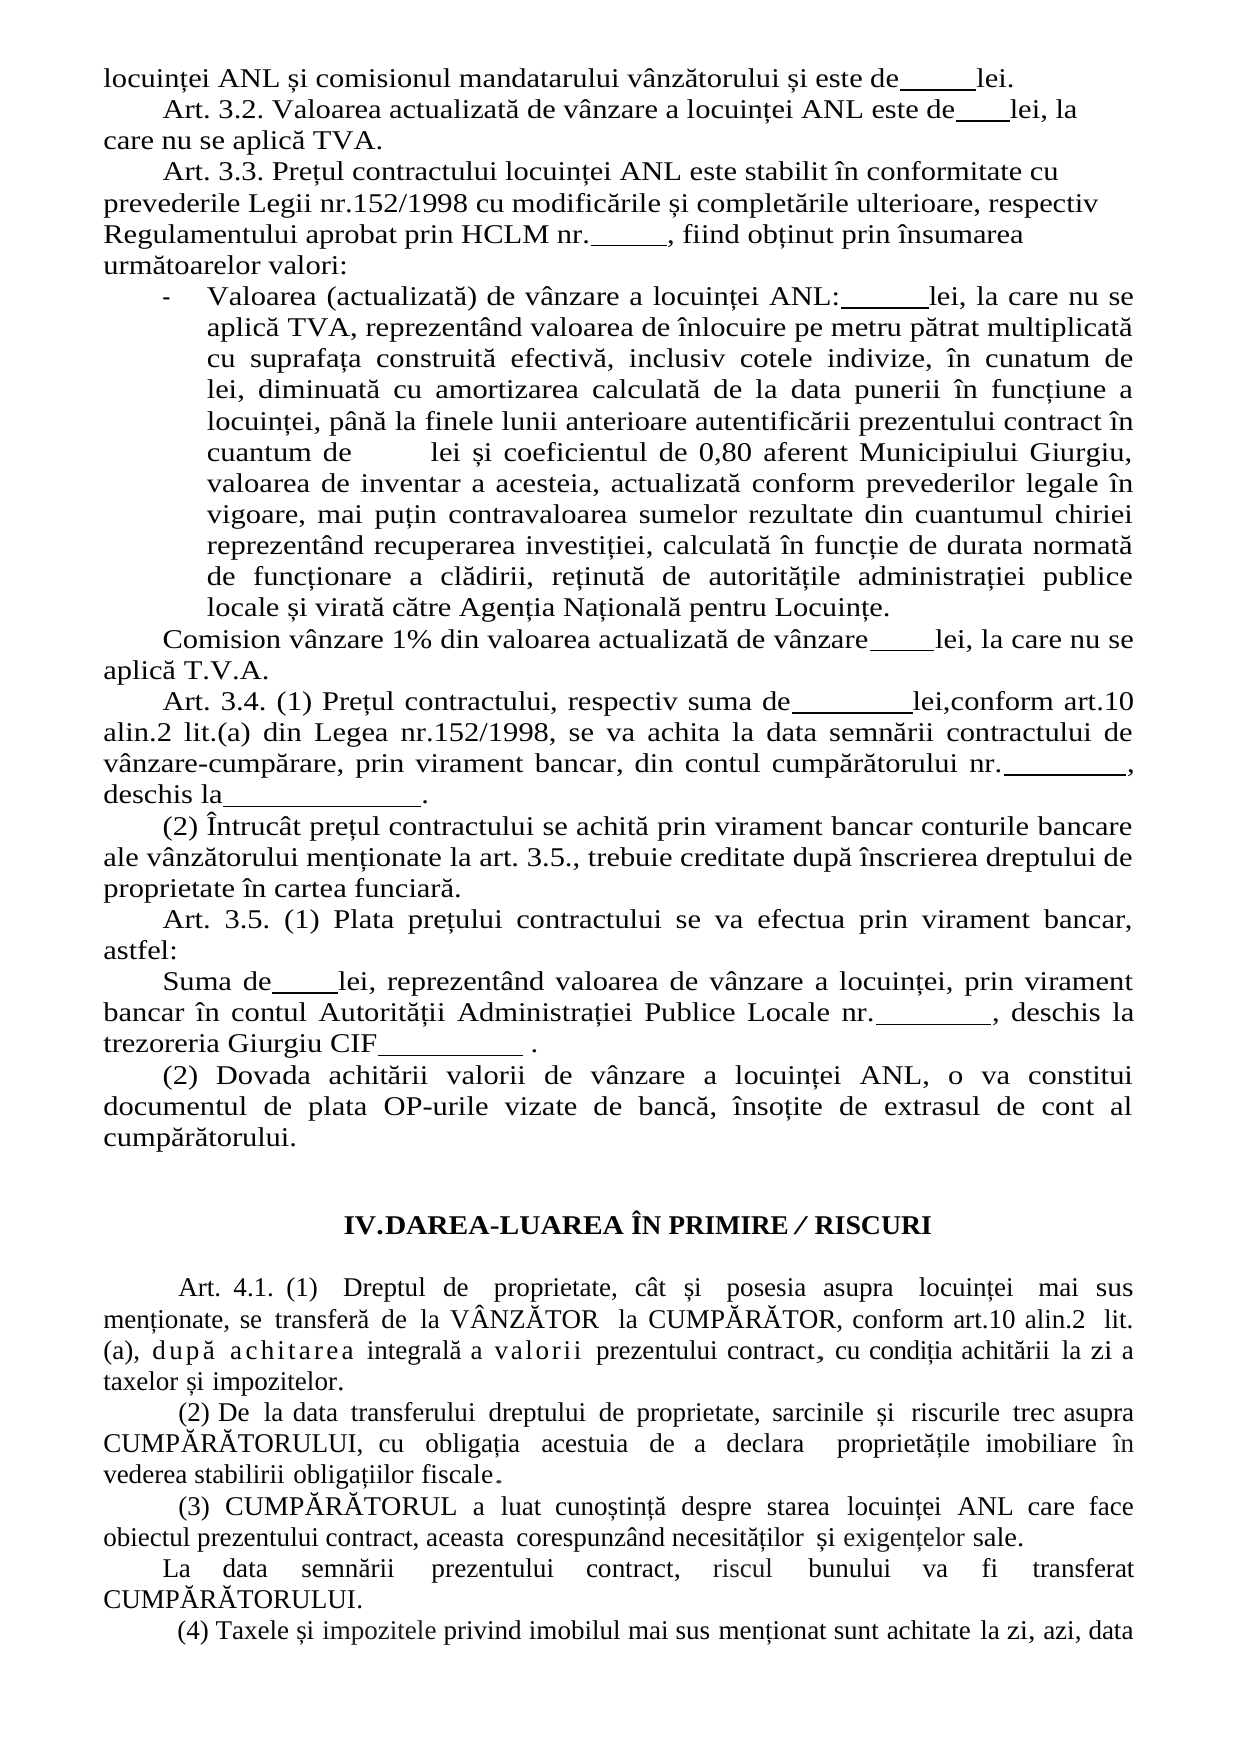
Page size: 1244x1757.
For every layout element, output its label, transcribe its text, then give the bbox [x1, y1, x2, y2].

text (4) Taxele și impozitele privind imobilul mai sus menționat sunt achitate la zi, azi, data [103, 1614, 1134, 1645]
text (2) De la data transferului dreptului de proprietate, sarcinile și riscurile trec asupra CUMPĂRĂTORULUI, cu obligația acestuia de a declara proprietățile imobiliare în vederea stabilirii obligațiilor fiscale. [103, 1396, 1134, 1489]
text Art. 3.5. (1) Plata prețului contractului se va efectua prin virament bancar, astfel: [103, 903, 1134, 965]
text Suma de lei, reprezentând valoarea de vânzare a locuinței, prin virament bancar în contul Autorității Administrației Publice Locale nr. , deschis la trezoreria Giurgiu CIF . [103, 965, 1134, 1059]
text Art. 3.3. Prețul contractului locuinței ANL este stabilit în conformitate cu prevederile Legii nr.152/1998 cu modificările și completările ulterioare, respectiv Regulamentului aprobat prin HCLM nr. , fiind obținut prin însumarea următoarelor valori: [103, 156, 1134, 280]
text locuinței ANL și comisionul mandatarului vânzătorului și este de lei. [103, 62, 1134, 93]
text (2) Întrucât prețul contractului se achită prin virament bancar conturile bancare ale vânzătorului menționate la art. 3.5., trebuie creditate după înscrierea dreptului de proprietate în cartea funciară. [103, 809, 1134, 903]
list Valoarea (actualizată) de vânzare a locuinței ANL: lei, la care nu se aplică TVA, reprezentând valoarea de înlocuire pe metru pătrat multiplicată cu suprafața construită efectivă, inclusiv cotele indivize, în cunatum de lei, diminuată cu amortizarea calculată de la data punerii în funcțiune a locuinței, până la finele lunii anterioare autentificării prezentului contract în cuantum de lei și coeficientul de 0,80 aferent Municipiului Giurgiu, valoarea de inventar a acesteia, actualizată conform prevederilor legale în vigoare, mai puțin contravaloarea sumelor rezultate din cuantumul chiriei reprezentând recuperarea investiției, calculată în funcție de durata normată de funcționare a clădirii, reținută de autoritățile administrației publice locale și virată către Agenția Națională pentru Locuințe. [162, 280, 1134, 623]
text IV.DAREA-LUAREA ÎN PRIMIRE / RISCURI [103, 1209, 1134, 1240]
text Art. 3.4. (1) Prețul contractului, respectiv suma de lei,conform art.10 alin.2 lit.(a) din Legea nr.152/1998, se va achita la data semnării contractului de vânzare-cumpărare, prin virament bancar, din contul cumpărătorului nr. , deschis la . [103, 685, 1134, 809]
text La data semnării prezentului contract, riscul bunului va fi transferat CUMPĂRĂTORULUI. [103, 1552, 1134, 1614]
text (3) CUMPĂRĂTORUL a luat cunoștință despre starea locuinței ANL care face obiectul prezentului contract, aceasta corespunzând necesităților și exigențelor sale. [103, 1489, 1134, 1552]
text (2) Dovada achitării valorii de vânzare a locuinței ANL, o va constitui documentul de plata OP-urile vizate de bancă, însoțite de extrasul de cont al cumpărătorului. [103, 1059, 1134, 1152]
text Art. 3.2. Valoarea actualizată de vânzare a locuinței ANL este de lei, la care nu se aplică TVA. [103, 93, 1134, 156]
text Art. 4.1. (1) Dreptul de proprietate, cât și posesia asupra locuinței mai sus menționate, se transferă de la VÂNZĂTOR la CUMPĂRĂTOR, conform art.10 alin.2 lit.(a), după achitarea integrală a valorii prezentului contract, cu condiția achitării la zi a taxelor și impozitelor. [103, 1272, 1134, 1396]
text Comision vânzare 1% din valoarea actualizată de vânzare lei, la care nu se aplică T.V.A. [103, 623, 1134, 685]
